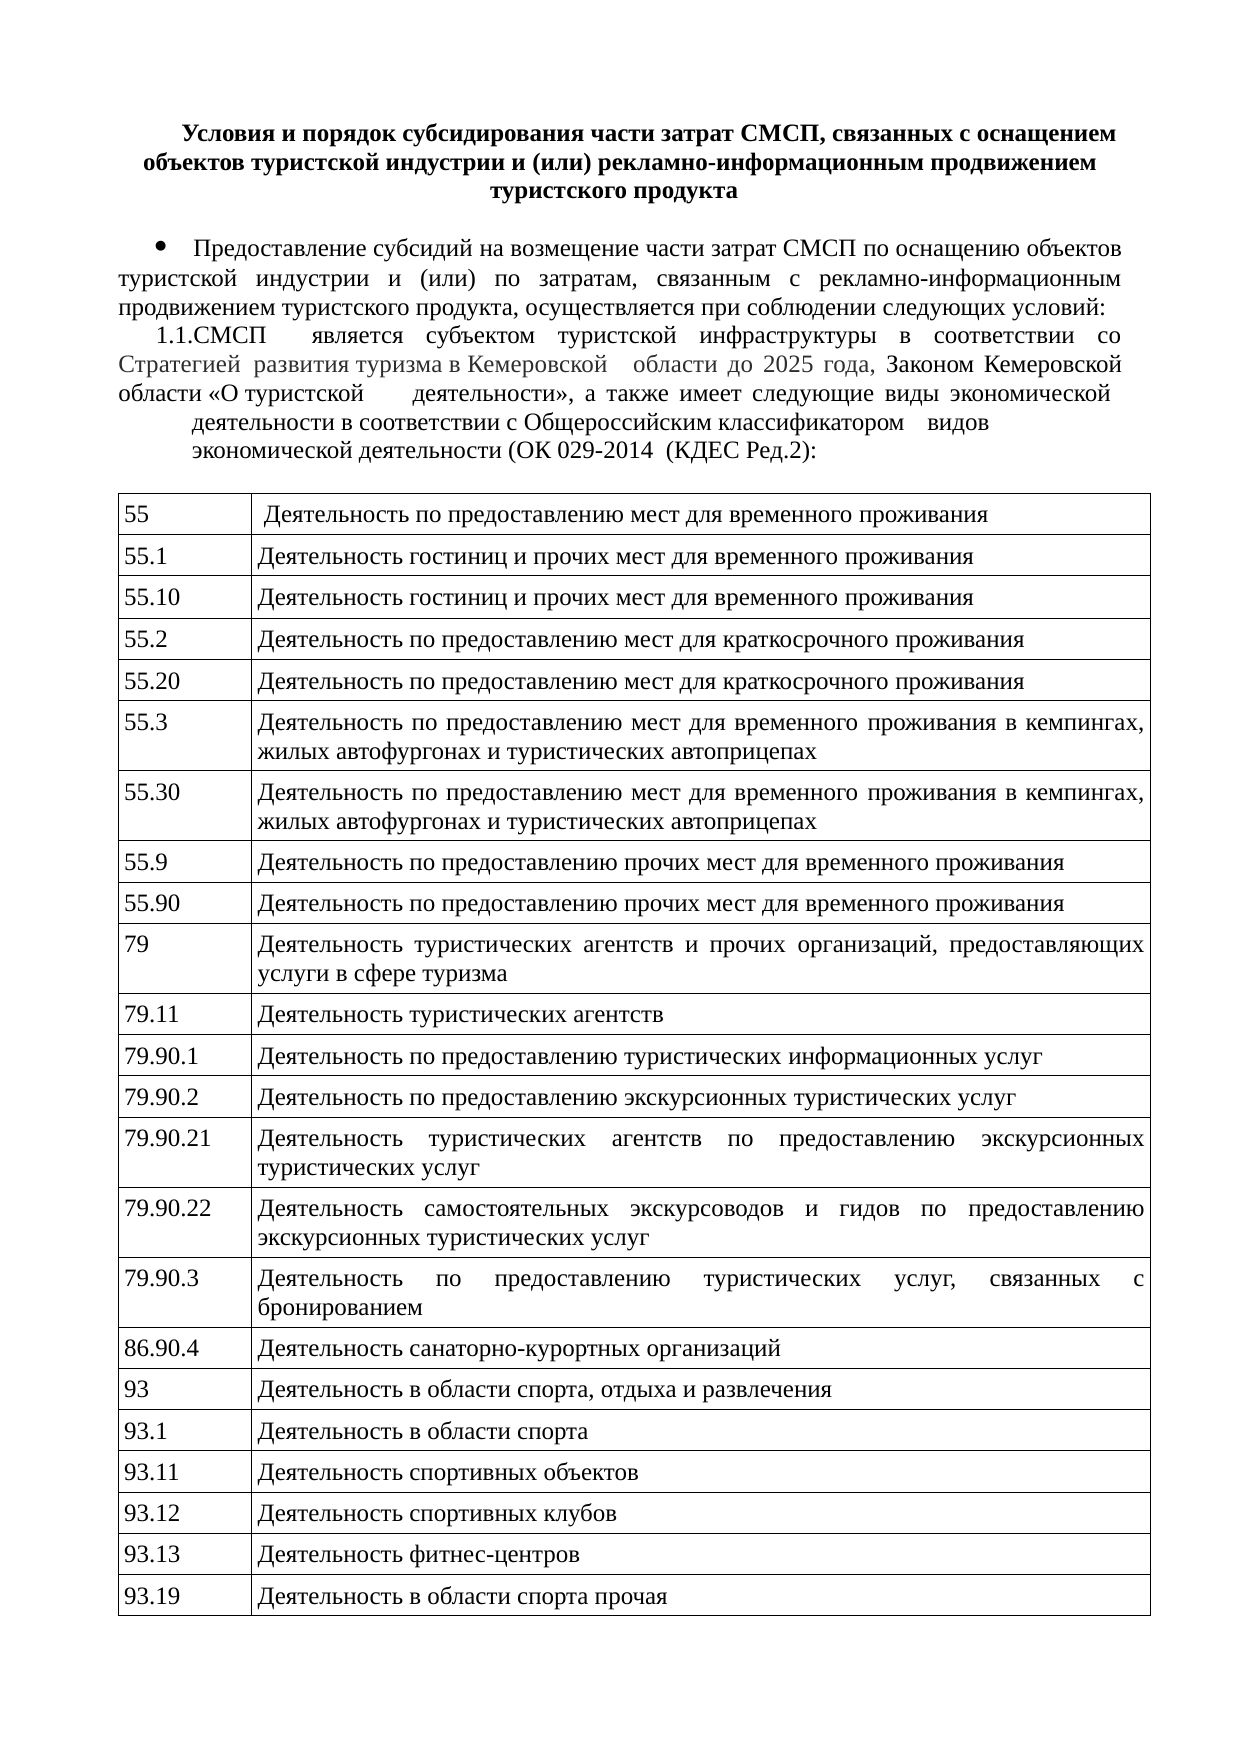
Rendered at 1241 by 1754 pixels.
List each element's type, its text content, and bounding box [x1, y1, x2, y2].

table_cell Деятельность по предоставлению туристических информационных услуг [252, 1035, 1150, 1075]
table_cell Деятельность по предоставлению прочих мест для временного проживания [252, 841, 1150, 882]
text Условия и порядок субсидирования части затрат СМСП, связанных с оснащением объектов туристской индустрии и (или) рекламно-информационным продвижением туристского продукта [118, 118, 1122, 204]
table_cell Деятельность туристических агентств по предоставлению экскурсионных туристических услуг [252, 1118, 1150, 1187]
table_cell 93.1 [119, 1410, 251, 1450]
table_cell Деятельность гостиниц и прочих мест для временного проживания [252, 576, 1150, 618]
table_cell Деятельность туристических агентств [252, 994, 1150, 1034]
table_cell Деятельность в области спорта [252, 1410, 1150, 1450]
table_cell 79.90.1 [119, 1035, 251, 1075]
table_cell 93 [119, 1369, 251, 1409]
text 1.1.СМСП является субъектом туристской инфраструктуры в соответствии со Стратегией развития туризма в Кемеровской области до 2025 года, Законом Кемеровской области «О туристской деятельности», а также имеет следующие виды экономической деятельности в соответствии с Общероссийским классификатором видов экономической деятельности (ОК 029-2014 (КДЕС Ред.2): [118, 320, 1122, 464]
table_cell 55.9 [119, 841, 251, 882]
table_cell 55.90 [119, 883, 251, 923]
table_cell 79.90.2 [119, 1076, 251, 1117]
table_cell Деятельность спортивных объектов [252, 1451, 1150, 1492]
table_cell Деятельность в области спорта, отдыха и развлечения [252, 1369, 1150, 1409]
table_cell Деятельность по предоставлению туристических услуг, связанных с бронированием [252, 1258, 1150, 1327]
table_cell Деятельность санаторно-курортных организаций [252, 1328, 1150, 1368]
table_cell Деятельность фитнес-центров [252, 1534, 1150, 1574]
table_cell 93.13 [119, 1534, 251, 1574]
table_cell Деятельность гостиниц и прочих мест для временного проживания [252, 535, 1150, 575]
table_cell Деятельность по предоставлению мест для краткосрочного проживания [252, 619, 1150, 659]
table_cell 55.20 [119, 660, 251, 700]
table_cell 55.2 [119, 619, 251, 659]
table_cell Деятельность по предоставлению экскурсионных туристических услуг [252, 1076, 1150, 1117]
table_cell 55.10 [119, 576, 251, 618]
table_header Деятельность по предоставлению мест для временного проживания [252, 494, 1150, 534]
table_cell Деятельность туристических агентств и прочих организаций, предоставляющих услуги в сфере туризма [252, 924, 1150, 993]
table_cell 55.1 [119, 535, 251, 575]
table_cell 79.90.22 [119, 1188, 251, 1257]
table_cell 93.12 [119, 1493, 251, 1533]
table_cell 93.19 [119, 1575, 251, 1615]
table_cell Деятельность в области спорта прочая [252, 1575, 1150, 1615]
table_cell Деятельность по предоставлению мест для временного проживания в кемпингах, жилых автофургонах и туристических автоприцепах [252, 771, 1150, 840]
table_cell 79.90.3 [119, 1258, 251, 1327]
table_cell Деятельность по предоставлению мест для временного проживания в кемпингах, жилых автофургонах и туристических автоприцепах [252, 701, 1150, 770]
table_cell 93.11 [119, 1451, 251, 1492]
table_cell 55.30 [119, 771, 251, 840]
table_cell Деятельность спортивных клубов [252, 1493, 1150, 1533]
table_cell 55.3 [119, 701, 251, 770]
table_cell 79.11 [119, 994, 251, 1034]
table_cell 86.90.4 [119, 1328, 251, 1368]
list Предоставление субсидий на возмещение части затрат СМСП по оснащению объектов туристской индустрии и (или) по затратам, связанным с рекламно-информационным продвижением туристского продукта, осуществляется при соблюдении следующих условий: [118, 233, 1122, 320]
table_cell Деятельность по предоставлению прочих мест для временного проживания [252, 883, 1150, 923]
table_cell Деятельность по предоставлению мест для краткосрочного проживания [252, 660, 1150, 700]
table_cell 79 [119, 924, 251, 993]
table_header 55 [119, 494, 251, 534]
table_cell Деятельность самостоятельных экскурсоводов и гидов по предоставлению экскурсионных туристических услуг [252, 1188, 1150, 1257]
table_cell 79.90.21 [119, 1118, 251, 1187]
